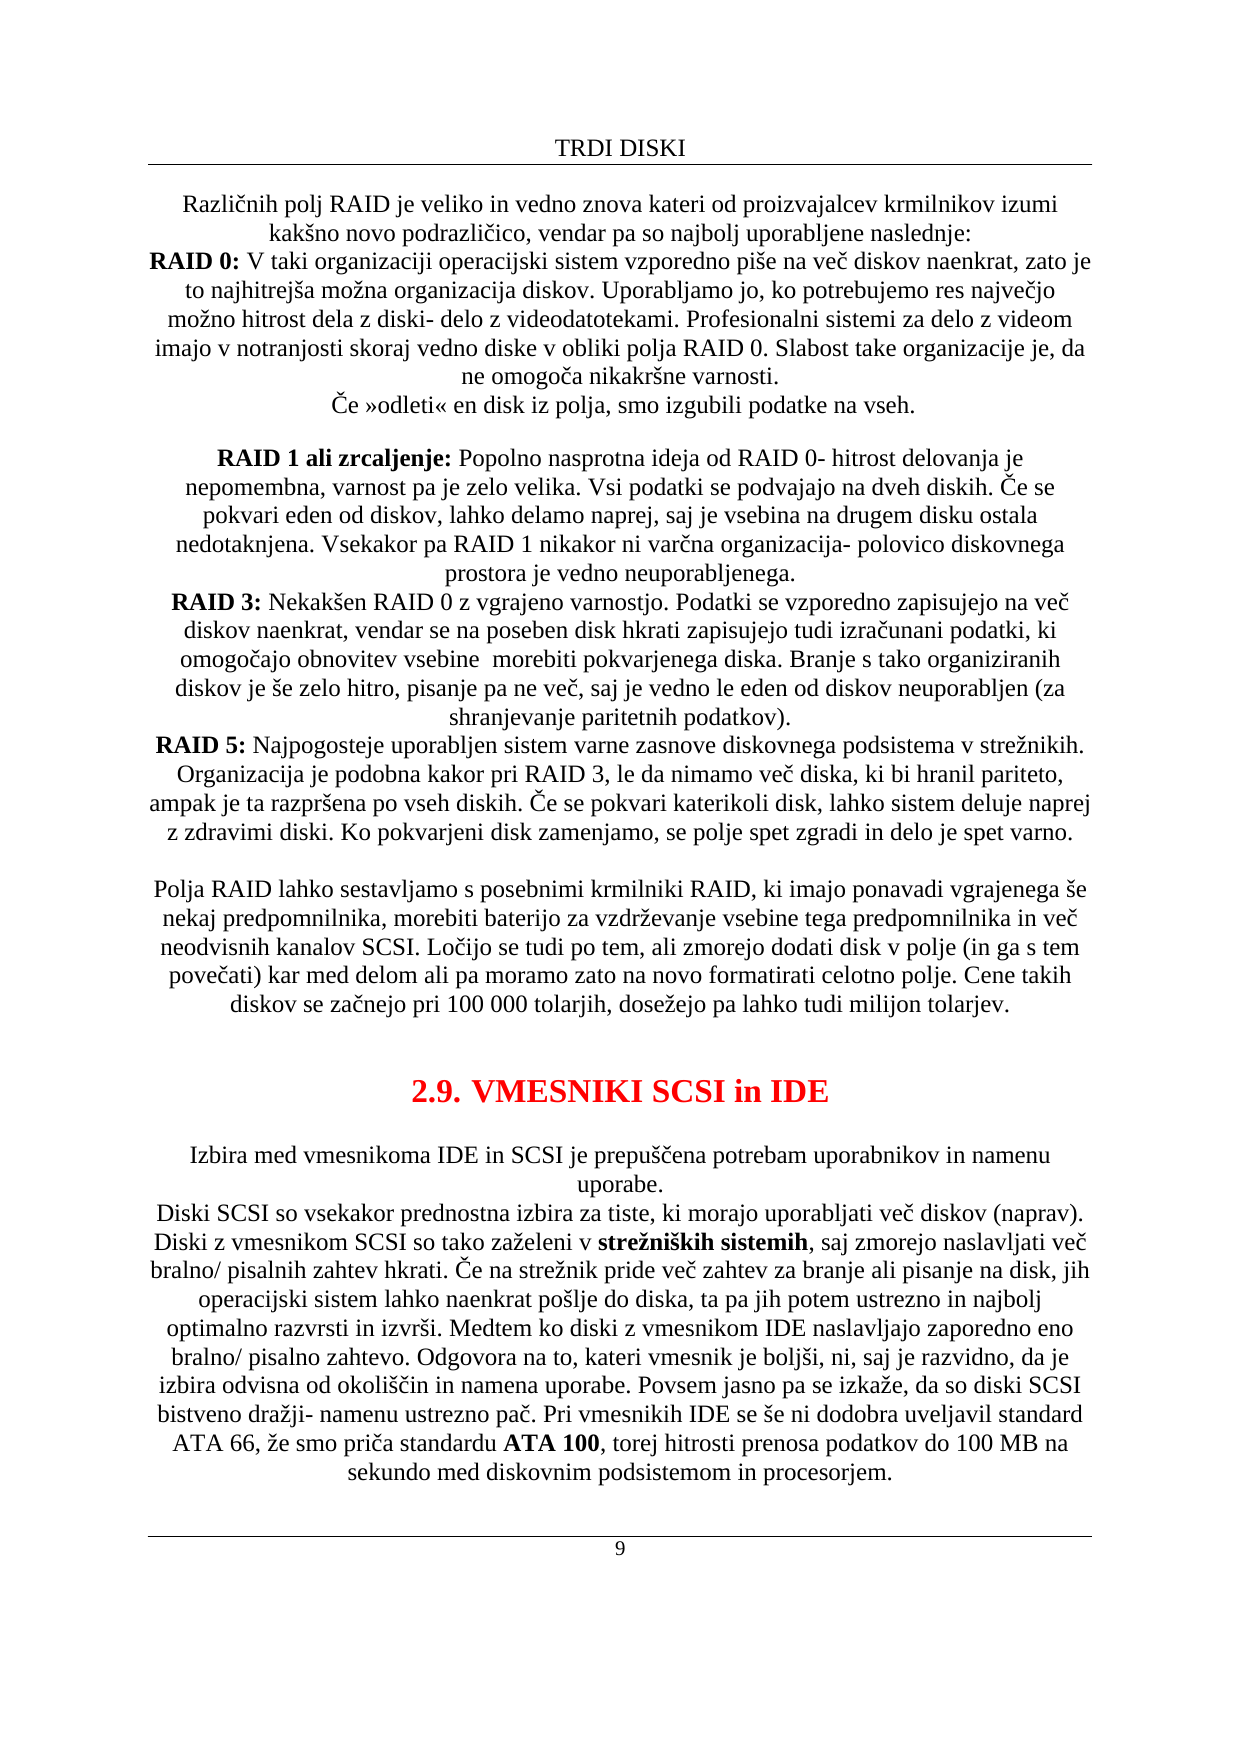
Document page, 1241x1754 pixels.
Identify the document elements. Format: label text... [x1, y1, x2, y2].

text RAID 5: Najpogosteje uporabljen sistem varne zasnove diskovnega podsistema v strežnikih. Organizacija je podobna kakor pri RAID 3, le da nimamo več diska, ki bi hranil pariteto, ampak je ta razpršena po vseh diskih. Če se pokvari katerikoli disk, lahko sistem deluje naprej z zdravimi diski. Ko pokvarjeni disk zamenjamo, se polje spet zgradi in delo je spet varno. [148, 730, 1092, 845]
text Različnih polj RAID je veliko in vedno znova kateri od proizvajalcev krmilnikov izumi kakšno novo podrazličico, vendar pa so najbolj uporabljene naslednje: [148, 189, 1092, 246]
text Polja RAID lahko sestavljamo s posebnimi krmilniki RAID, ki imajo ponavadi vgrajenega še nekaj predpomnilnika, morebiti baterijo za vzdrževanje vsebine tega predpomnilnika in več neodvisnih kanalov SCSI. Ločijo se tudi po tem, ali zmorejo dodati disk v polje (in ga s tem povečati) kar med delom ali pa moramo zato na novo formatirati celotno polje. Cene takih diskov se začnejo pri 100 000 tolarjih, dosežejo pa lahko tudi milijon tolarjev. [148, 874, 1092, 1018]
text Diski SCSI so vsekakor prednostna izbira za tiste, ki morajo uporabljati več diskov (naprav). Diski z vmesnikom SCSI so tako zaželeni v strežniških sistemih, saj zmorejo naslavljati več bralno/ pisalnih zahtev hkrati. Če na strežnik pride več zahtev za branje ali pisanje na disk, jih operacijski sistem lahko naenkrat pošlje do diska, ta pa jih potem ustrezno in najbolj optimalno razvrsti in izvrši. Medtem ko diski z vmesnikom IDE naslavljajo zaporedno eno bralno/ pisalno zahtevo. Odgovora na to, kateri vmesnik je boljši, ni, saj je razvidno, da je izbira odvisna od okoliščin in namena uporabe. Povsem jasno pa se izkaže, da so diski SCSI bistveno dražji- namenu ustrezno pač. Pri vmesnikih IDE se še ni dodobra uveljavil standard ATA 66, že smo priča standardu ATA 100, torej hitrosti prenosa podatkov do 100 MB na sekundo med diskovnim podsistemom in procesorjem. [148, 1198, 1092, 1485]
text RAID 3: Nekakšen RAID 0 z vgrajeno varnostjo. Podatki se vzporedno zapisujejo na več diskov naenkrat, vendar se na poseben disk hkrati zapisujejo tudi izračunani podatki, ki omogočajo obnovitev vsebine morebiti pokvarjenega diska. Branje s tako organiziranih diskov je še zelo hitro, pisanje pa ne več, saj je vedno le eden od diskov neuporabljen (za shranjevanje paritetnih podatkov). [148, 587, 1092, 730]
text Izbira med vmesnikoma IDE in SCSI je prepuščena potrebam uporabnikov in namenu uporabe. [148, 1140, 1092, 1198]
text RAID 1 ali zrcaljenje: Popolno nasprotna ideja od RAID 0- hitrost delovanja je nepomembna, varnost pa je zelo velika. Vsi podatki se podvajajo na dveh diskih. Če se pokvari eden od diskov, lahko delamo naprej, saj je vsebina na drugem disku ostala nedotaknjena. Vsekakor pa RAID 1 nikakor ni varčna organizacija- polovico diskovnega prostora je vedno neuporabljenega. [148, 443, 1092, 587]
text RAID 0: V taki organizaciji operacijski sistem vzporedno piše na več diskov naenkrat, zato je to najhitrejša možna organizacija diskov. Uporabljamo jo, ko potrebujemo res največjo možno hitrost dela z diski- delo z videodatotekami. Profesionalni sistemi za delo z videom imajo v notranjosti skoraj vedno diske v obliki polja RAID 0. Slabost take organizacije je, da ne omogoča nikakršne varnosti. [148, 246, 1092, 390]
text Če »odleti« en disk iz polja, smo izgubili podatke na vseh. [148, 390, 1092, 419]
subtitle VMESNIKI SCSI in IDE [148, 1072, 1092, 1110]
